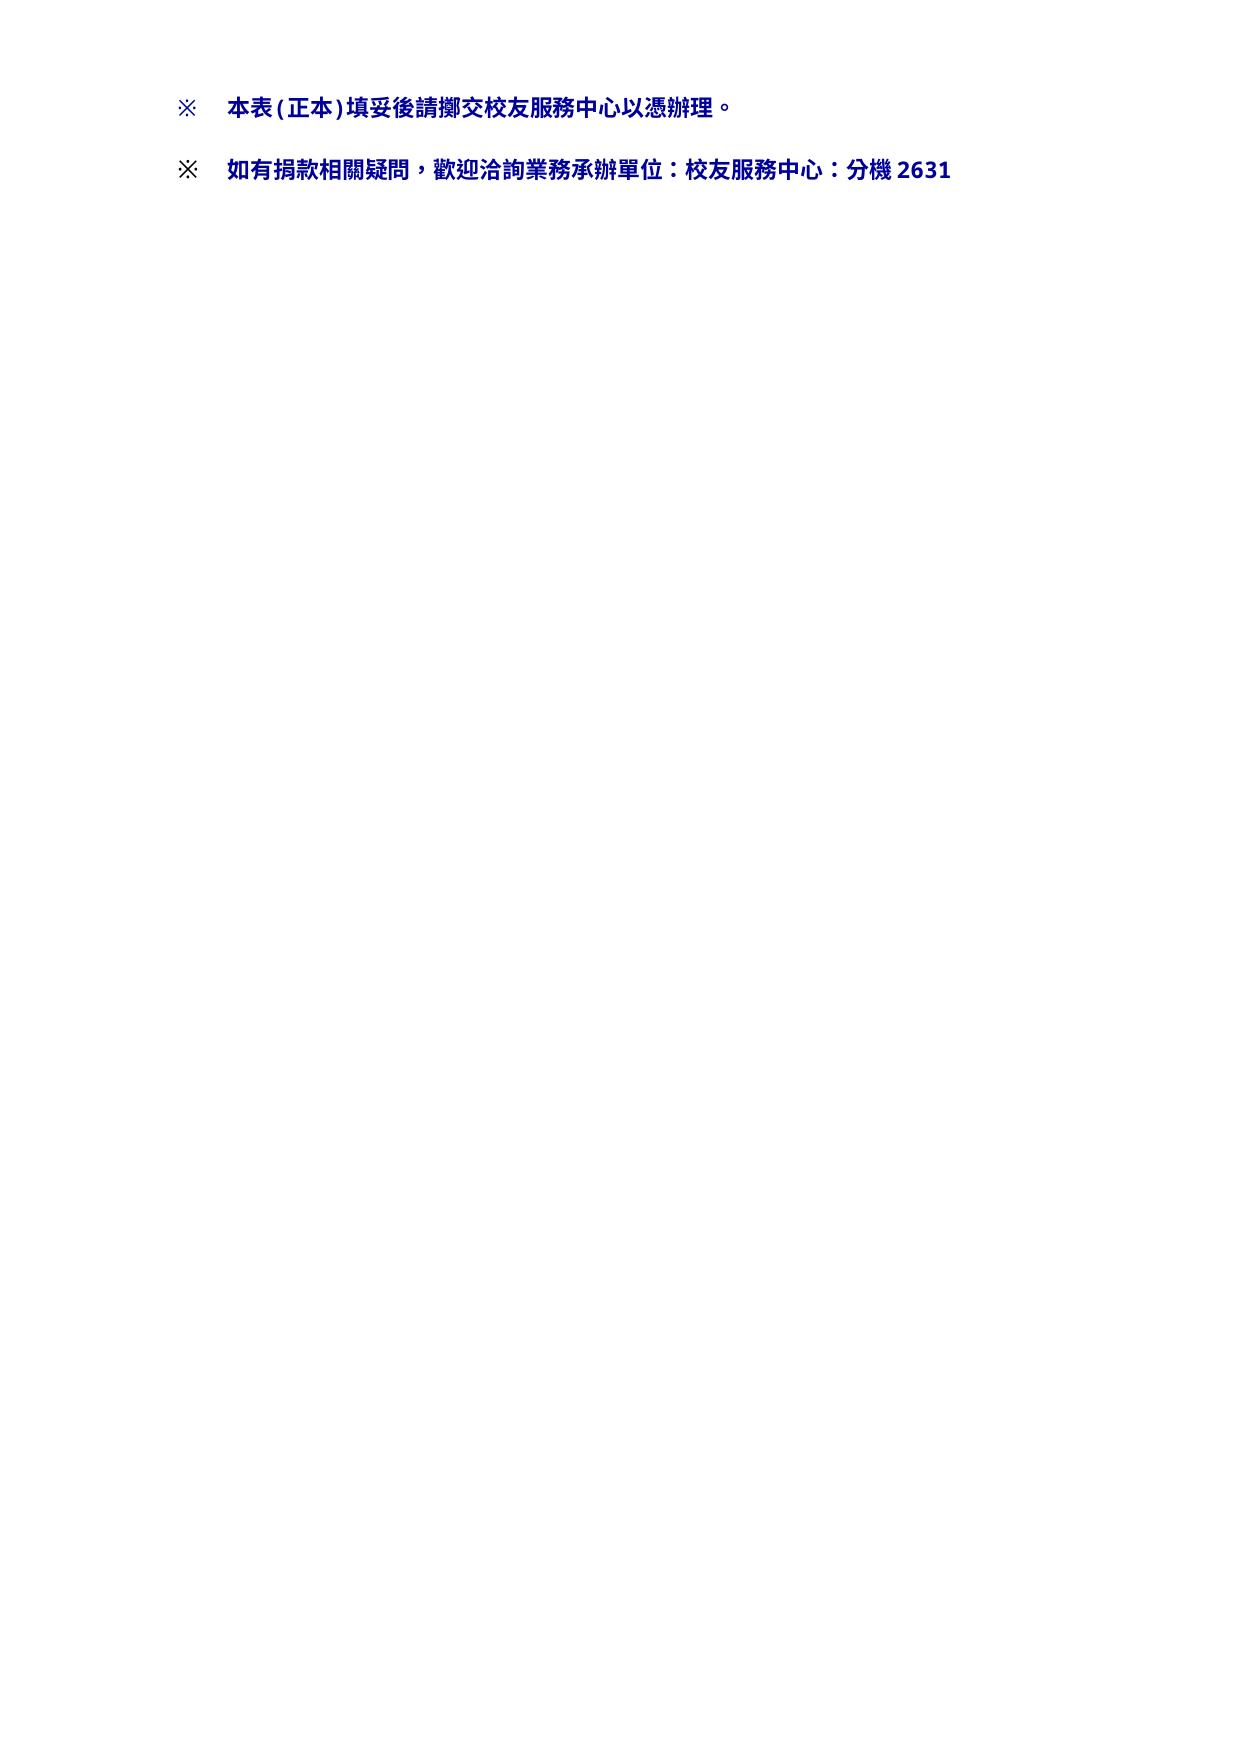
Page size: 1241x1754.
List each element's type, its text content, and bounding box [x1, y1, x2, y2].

list 如有捐款相關疑問，歡迎洽詢業務承辦單位：校友服務中心：分機2631 [177, 127, 1143, 189]
list 本表(正本)填妥後請擲交校友服務中心以憑辦理。 [177, 64, 1143, 127]
